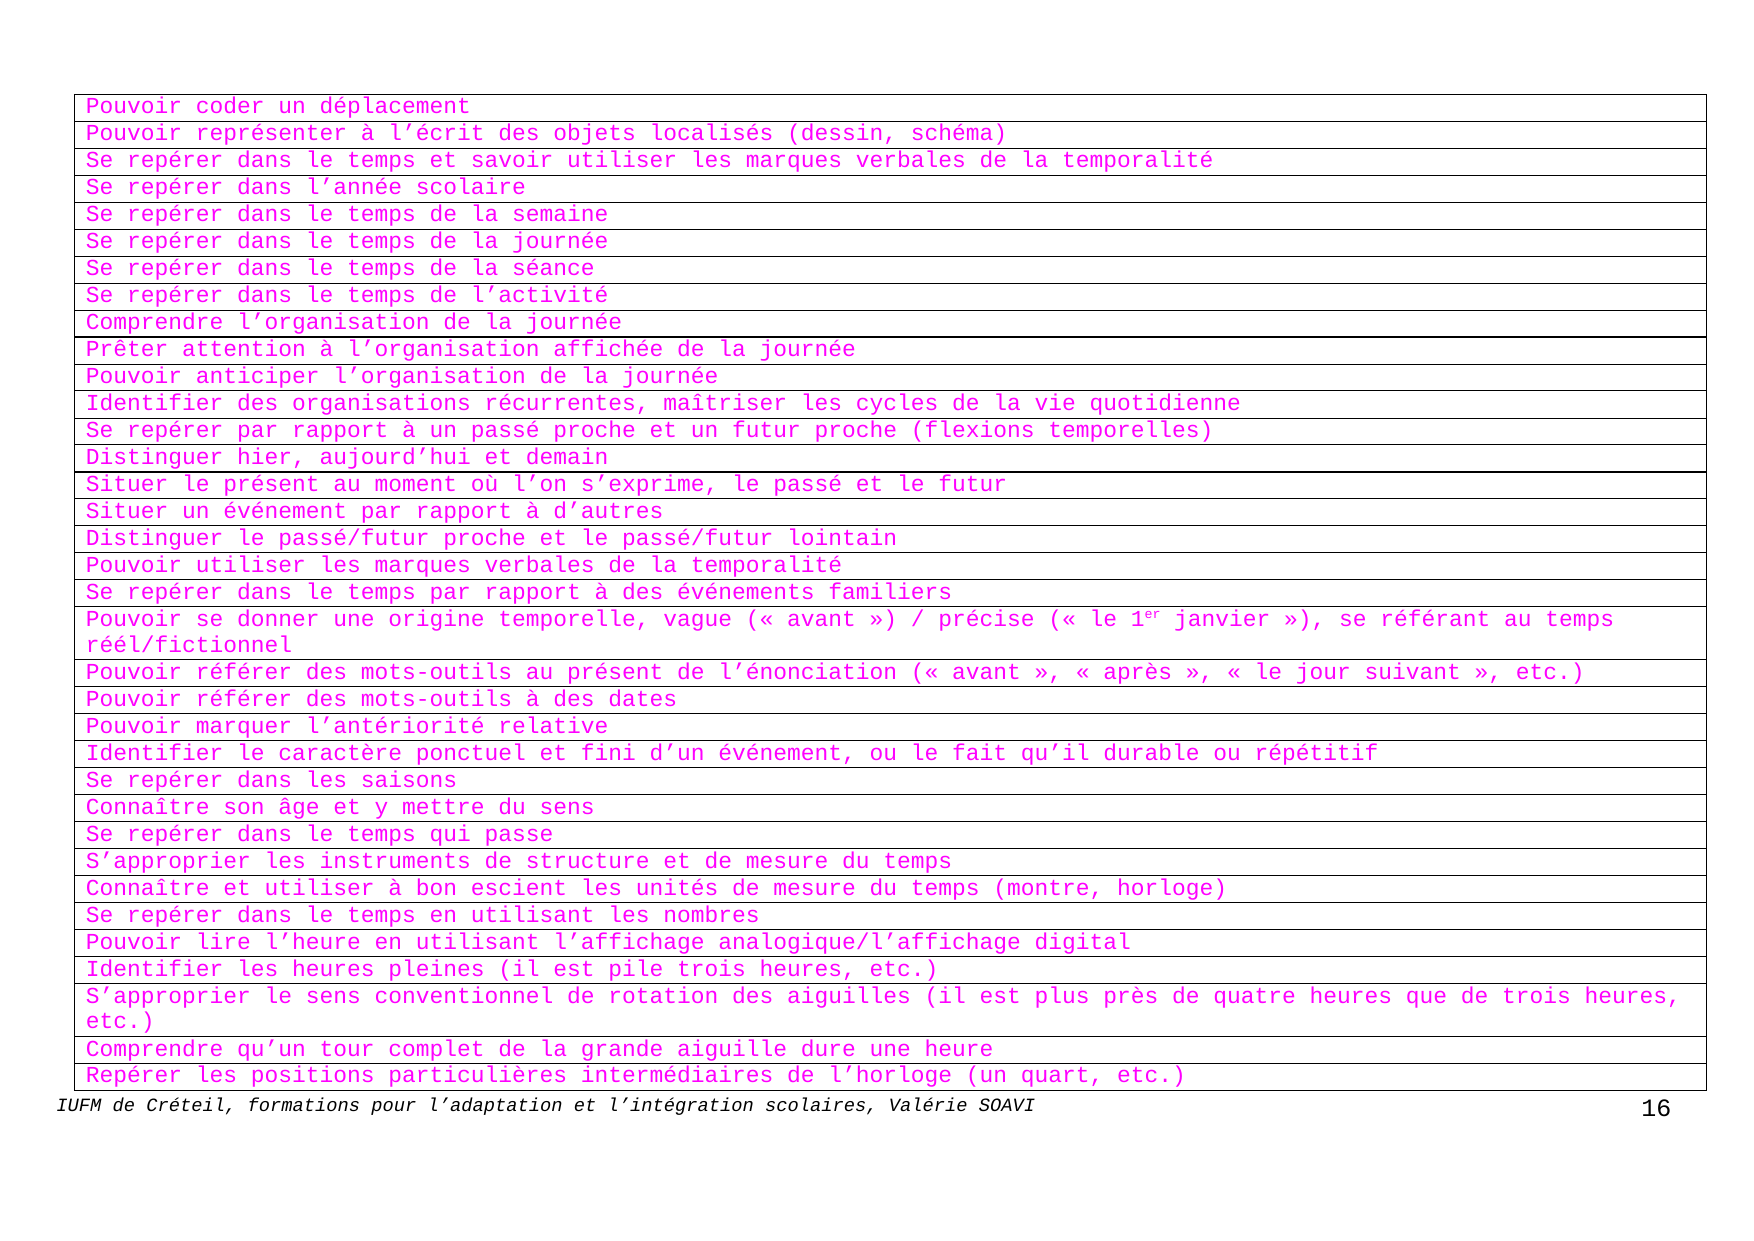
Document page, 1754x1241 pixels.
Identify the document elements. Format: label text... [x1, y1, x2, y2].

table_cell Identifier le caractère ponctuel et fini d’un événement, ou le fait qu’il durable ou répétitif [75, 741, 1706, 767]
table_cell Se repérer dans le temps qui passe [75, 822, 1706, 848]
table_cell Se repérer dans le temps de la semaine [75, 203, 1706, 228]
table_cell Identifier des organisations récurrentes, maîtriser les cycles de la vie quotidienne [75, 391, 1706, 417]
table_cell Pouvoir lire l’heure en utilisant l’affichage analogique/l’affichage digital [75, 930, 1706, 956]
table_cell Repérer les positions particulières intermédiaires de l’horloge (un quart, etc.) [75, 1064, 1706, 1090]
table_cell Se repérer dans le temps et savoir utiliser les marques verbales de la temporalité [75, 149, 1706, 174]
table_cell Se repérer dans le temps de la journée [75, 230, 1706, 256]
table_cell Se repérer dans le temps en utilisant les nombres [75, 903, 1706, 929]
table_cell S’approprier les instruments de structure et de mesure du temps [75, 849, 1706, 875]
table_cell Distinguer hier, aujourd’hui et demain [75, 445, 1706, 471]
table_cell Pouvoir utiliser les marques verbales de la temporalité [75, 553, 1706, 579]
table_cell Comprendre qu’un tour complet de la grande aiguille dure une heure [75, 1037, 1706, 1063]
table_cell Connaître son âge et y mettre du sens [75, 795, 1706, 821]
table_cell Se repérer dans le temps de la séance [75, 257, 1706, 282]
table_cell Se repérer dans les saisons [75, 768, 1706, 794]
table_cell Se repérer dans le temps par rapport à des événements familiers [75, 580, 1706, 606]
table_cell Prêter attention à l’organisation affichée de la journée [75, 338, 1706, 363]
table_cell Se repérer dans l’année scolaire [75, 176, 1706, 202]
table_cell Pouvoir coder un déplacement [75, 95, 1706, 121]
table_cell Situer le présent au moment où l’on s’exprime, le passé et le futur [75, 473, 1706, 498]
table_cell Se repérer dans le temps de l’activité [75, 284, 1706, 309]
table_cell Identifier les heures pleines (il est pile trois heures, etc.) [75, 957, 1706, 983]
table_cell Pouvoir se donner une origine temporelle, vague (« avant ») / précise (« le 1er janvier »), se référant au temps réél/fictionnel [75, 607, 1706, 659]
table_cell Pouvoir représenter à l’écrit des objets localisés (dessin, schéma) [75, 122, 1706, 148]
table_cell Distinguer le passé/futur proche et le passé/futur lointain [75, 526, 1706, 552]
table_cell Pouvoir référer des mots-outils au présent de l’énonciation (« avant », « après », « le jour suivant », etc.) [75, 660, 1706, 686]
table_cell Pouvoir marquer l’antériorité relative [75, 714, 1706, 740]
table_cell Pouvoir référer des mots-outils à des dates [75, 687, 1706, 713]
table_cell Comprendre l’organisation de la journée [75, 311, 1706, 336]
table_cell Situer un événement par rapport à d’autres [75, 499, 1706, 525]
table_cell S’approprier le sens conventionnel de rotation des aiguilles (il est plus près de quatre heures que de trois heures, etc.) [75, 984, 1706, 1036]
table_cell Pouvoir anticiper l’organisation de la journée [75, 365, 1706, 390]
table_cell Se repérer par rapport à un passé proche et un futur proche (flexions temporelles) [75, 419, 1706, 444]
table_cell Connaître et utiliser à bon escient les unités de mesure du temps (montre, horloge) [75, 876, 1706, 902]
